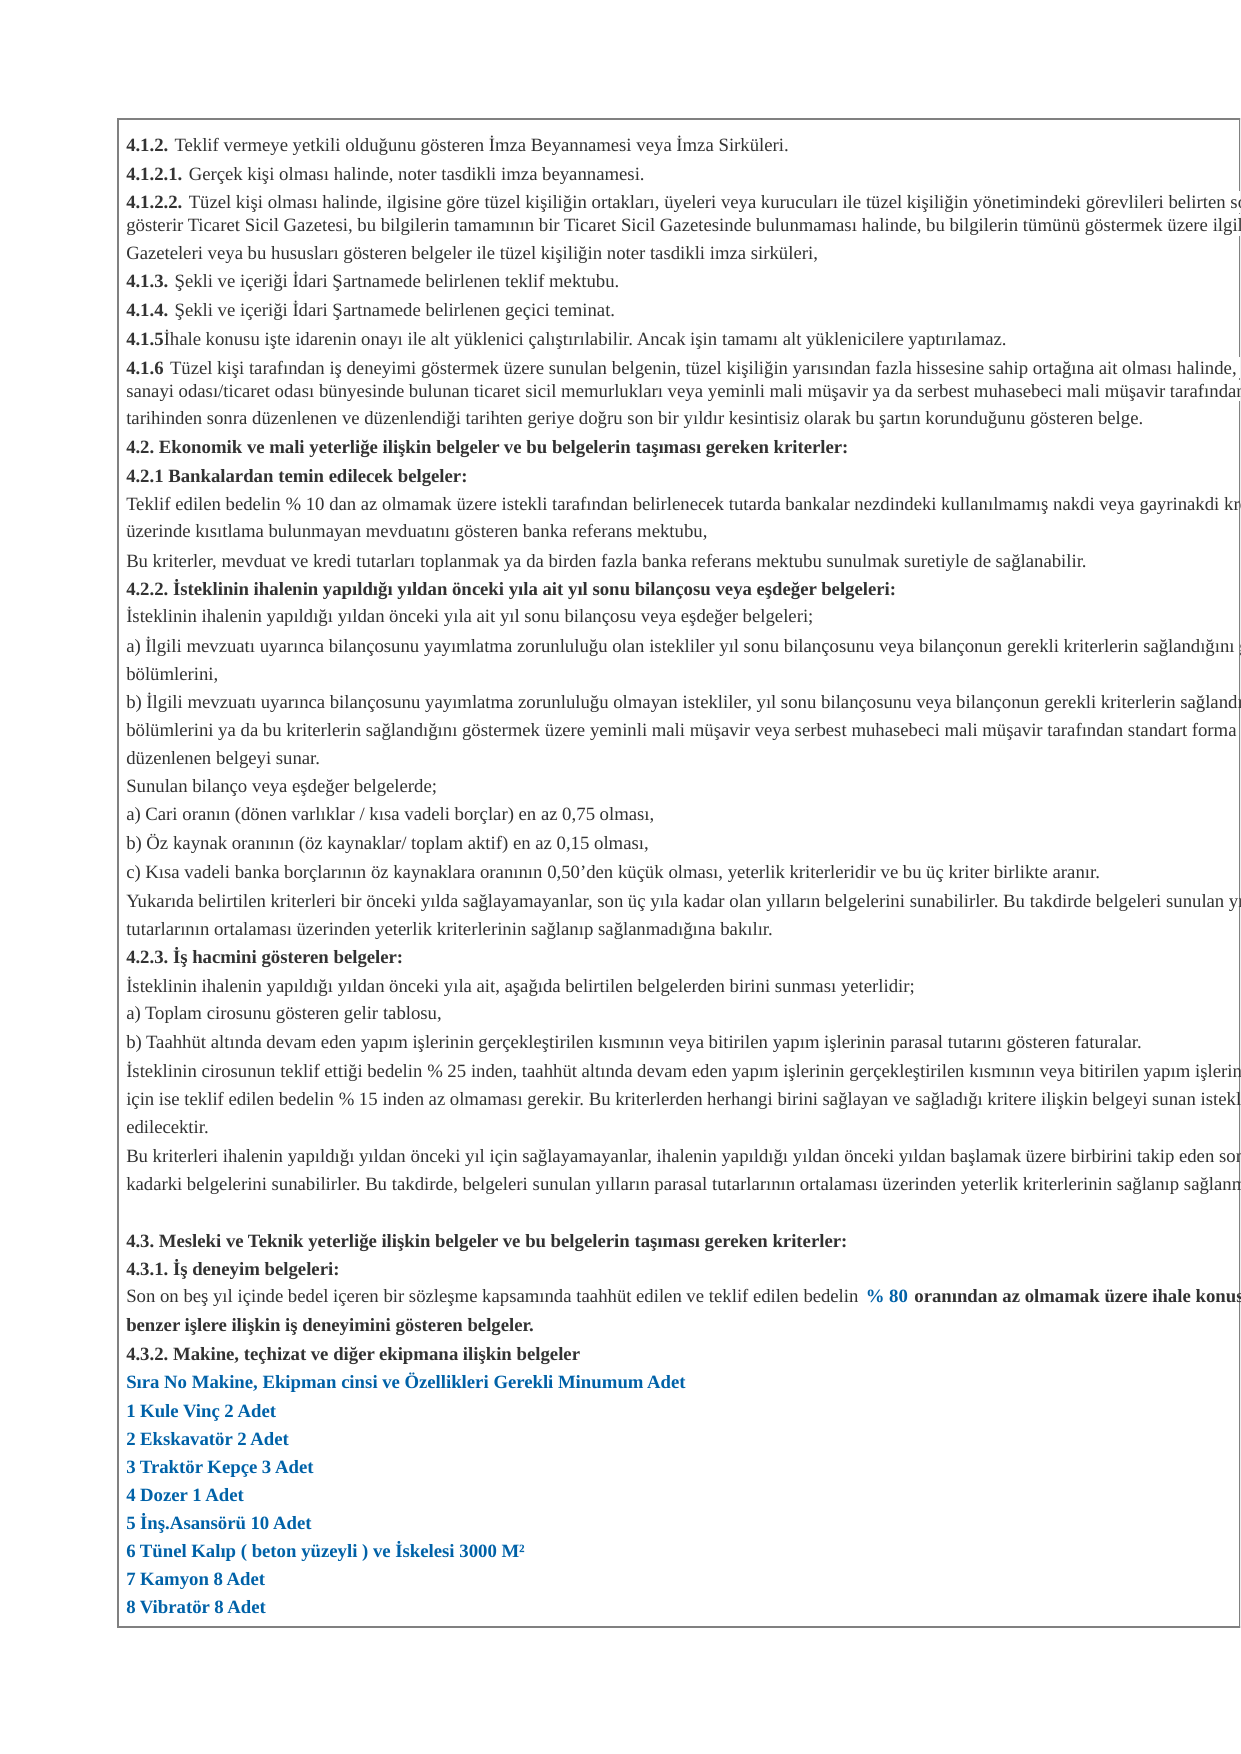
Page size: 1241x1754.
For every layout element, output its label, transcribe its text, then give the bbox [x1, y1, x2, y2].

table_cell 4.3.2. Makine, teçhizat ve diğer ekipmana ilişkin belgeler [126, 1337, 1239, 1365]
table_cell 4.2.1 Bankalardan temin edilecek belgeler: [126, 458, 1239, 486]
table_cell 4.2.3. İş hacmini gösteren belgeler: [126, 940, 1239, 968]
table_cell İsteklinin ihalenin yapıldığı yıldan önceki yıla ait, aşağıda belirtilen belgelerden birini sunması yeterlidir; a) Toplam cirosunu gösteren gelir tablosu, b) Taahhüt altında devam eden yapım işlerinin gerçekleştirilen kısmının veya bitirilen yapım işlerinin parasal tutarını gösteren faturalar. İsteklinin cirosunun teklif ettiği bedelin % 25 inden, taahhüt altında devam eden yapım işlerinin gerçekleştirilen kısmının veya bitirilen yapım işlerinin parasal tutarı için ise teklif edilen bedelin % 15 inden az olmaması gerekir. Bu kriterlerden herhangi birini sağlayan ve sağladığı kritere ilişkin belgeyi sunan istekli yeterli kabul edilecektir. Bu kriterleri ihalenin yapıldığı yıldan önceki yıl için sağlayamayanlar, ihalenin yapıldığı yıldan önceki yıldan başlamak üzere birbirini takip eden son altı yıla kadarki belgelerini sunabilirler. Bu takdirde, belgeleri sunulan yılların parasal tutarlarının ortalaması üzerinden yeterlik kriterlerinin sağlanıp sağlanmadığına bakılır. [126, 968, 1239, 1194]
table_cell Son on beş yıl içinde bedel içeren bir sözleşme kapsamında taahhüt edilen ve teklif edilen bedelin % 80 oranından az olmamak üzere ihale konusu iş veya benzer işlere ilişkin iş deneyimini gösteren belgeler. [126, 1279, 1239, 1337]
table_cell İsteklinin ihalenin yapıldığı yıldan önceki yıla ait yıl sonu bilançosu veya eşdeğer belgeleri; a) İlgili mevzuatı uyarınca bilançosunu yayımlatma zorunluluğu olan istekliler yıl sonu bilançosunu veya bilançonun gerekli kriterlerin sağlandığını gösteren bölümlerini, b) İlgili mevzuatı uyarınca bilançosunu yayımlatma zorunluluğu olmayan istekliler, yıl sonu bilançosunu veya bilançonun gerekli kriterlerin sağlandığını gösteren bölümlerini ya da bu kriterlerin sağlandığını göstermek üzere yeminli mali müşavir veya serbest muhasebeci mali müşavir tarafından standart forma uygun olarak düzenlenen belgeyi sunar. Sunulan bilanço veya eşdeğer belgelerde; a) Cari oranın (dönen varlıklar / kısa vadeli borçlar) en az 0,75 olması, b) Öz kaynak oranının (öz kaynaklar/ toplam aktif) en az 0,15 olması, c) Kısa vadeli banka borçlarının öz kaynaklara oranının 0,50’den küçük olması, yeterlik kriterleridir ve bu üç kriter birlikte aranır. Yukarıda belirtilen kriterleri bir önceki yılda sağlayamayanlar, son üç yıla kadar olan yılların belgelerini sunabilirler. Bu takdirde belgeleri sunulan yılların parasal tutarlarının ortalaması üzerinden yeterlik kriterlerinin sağlanıp sağlanmadığına bakılır. [126, 599, 1239, 940]
table_header 4.2. Ekonomik ve mali yeterliğe ilişkin belgeler ve bu belgelerin taşıması gereken kriterler: [126, 430, 1239, 458]
table_cell Teklif edilen bedelin % 10 dan az olmamak üzere istekli tarafından belirlenecek tutarda bankalar nezdindeki kullanılmamış nakdi veya gayrinakdi kredisini ya da üzerinde kısıtlama bulunmayan mevduatını gösteren banka referans mektubu, Bu kriterler, mevduat ve kredi tutarları toplanmak ya da birden fazla banka referans mektubu sunulmak suretiyle de sağlanabilir. [126, 486, 1239, 571]
table_cell Sıra No Makine, Ekipman cinsi ve Özellikleri Gerekli Minumum Adet 1 Kule Vinç 2 Adet 2 Ekskavatör 2 Adet 3 Traktör Kepçe 3 Adet 4 Dozer 1 Adet 5 İnş.Asansörü 10 Adet 6 Tünel Kalıp ( beton yüzeyli ) ve İskelesi 3000 M² 7 Kamyon 8 Adet 8 Vibratör 8 Adet [126, 1365, 1239, 1618]
table_header T.C. BAŞBAKANLIK TOPLU KONUT İDARESİ BAŞKANLIĞI (TOKİ) İHALE İLANI BATMAN MERKEZ 3.BÖLGE 450 ADET KONUT, 1’ER ADET TİCARET MERKEZİ VE CAMİ İNŞAATLARI İLE ALTYAPI VE ÇEVRE DÜZENLEMESİ İŞİ T.C. BAŞBAKANLIK TOPLU KONUT İDARESİ BAŞKANLIĞI-TOKİ Batman Merkez 3.Bölge 450 Adet Konut, 1’er Adet Ticaret Merkezi ve Cami İnşaatları İle Altyapı ve Çevre Düzenlemesi İşi yapım işi 4734 sayılı Kamu İhale Kanununun 19 uncu maddesine göre açık ihale usulü ile ihale edilecektir. İhaleye ilişkin ayrıntılı bilgiler aşağıda yer almaktadır. 2-İhale konusu yapım işinin 3- İhalenin 4. İhaleye katılabilme şartları ve istenilen belgeler ile yeterlik değerlendirmesinde uygulanacak kriterler: 4.1. İhaleye katılma şartları ve istenilen belgeler: 4.1.1. Mevzuatı gereği kayıtlı olduğu Ticaret ve/veya Sanayi Odası ya da Esnaf ve Sanatkarlar Odası veya ilgili Meslek Odası Belgesi. 4.1.1.1. Gerçek kişi olması halinde, kayıtlı olduğu ticaret ve/veya sanayi odasından ya da esnaf ve sânatkar odasından veya ilgili meslek odasından, ilk ilan veya ihale tarihinin içinde bulunduğu yılda alınmış, odaya kayıtlı olduğunu gösterir belge, 4.1.1.2. Tüzel kişi olması halinde, ilgili mevzuatı gereği kayıtlı bulunduğu Ticaret ve/veya Sanayi Odasından, ilk ilan veya ihale tarihinin içinde bulunduğu yılda alınmış, tüzel kişiliğin odaya kayıtlı olduğunu gösterir belge, 4.1.2. Teklif vermeye yetkili olduğunu gösteren İmza Beyannamesi veya İmza Sirküleri. 4.1.2.1. Gerçek kişi olması halinde, noter tasdikli imza beyannamesi. 4.1.2.2. Tüzel kişi olması halinde, ilgisine göre tüzel kişiliğin ortakları, üyeleri veya kurucuları ile tüzel kişiliğin yönetimindeki görevlileri belirten son durumu gösterir Ticaret Sicil Gazetesi, bu bilgilerin tamamının bir Ticaret Sicil Gazetesinde bulunmaması halinde, bu bilgilerin tümünü göstermek üzere ilgili Ticaret Sicil Gazeteleri veya bu hususları gösteren belgeler ile tüzel kişiliğin noter tasdikli imza sirküleri, 4.1.3. Şekli ve içeriği İdari Şartnamede belirlenen teklif mektubu. 4.1.4. Şekli ve içeriği İdari Şartnamede belirlenen geçici teminat. 4.1.5İhale konusu işte idarenin onayı ile alt yüklenici çalıştırılabilir. Ancak işin tamamı alt yüklenicilere yaptırılamaz. 4.1.6 Tüzel kişi tarafından iş deneyimi göstermek üzere sunulan belgenin, tüzel kişiliğin yarısından fazla hissesine sahip ortağına ait olması halinde, ticaret ve sanayi odası/ticaret odası bünyesinde bulunan ticaret sicil memurlukları veya yeminli mali müşavir ya da serbest muhasebeci mali müşavir tarafından ilk ilan tarihinden sonra düzenlenen ve düzenlendiği tarihten geriye doğru son bir yıldır kesintisiz olarak bu şartın korunduğunu gösteren belge. 5.Ekonomik açıdan en avantajlı teklif sadece fiyat esasına göre belirlenecektir. 6. İhale yerli ve yabancı tüm isteklilere açıktır. İhale yerli ve yabancı tüm isteklilere açık olup Kamu İhale Kurumu tarafından belirlenen esaslar çerçevesinde yerli istekliler lehine % 15 oranında fiyat avantajı uygulanacaktır. 7. İhale dokümanının görülmesi ve satın alınması: 7.1. İhale dokümanı, idarenin adresinde görülebilir ve 1.000 TRY (Türk Lirası) karşılığı T.C.Başbakanlık Toplu Konut İdaresi Başkanlığıadresinden satın alınabilir. 7.2. İhaleye teklif verecek olanların ihale dokümanını satın almaları zorunludur. 8. Teklifler, ihale tarih ve saatine kadar T.C.Başbakanlık Toplu Konut İdaresi Başkanlığı Bilkent Plaza B1 Blok Bilkent 06800 ÇANKAYA/ ANKARA adresine elden teslim edilebileceği gibi, aynı adrese iadeli taahhütlü posta vasıtasıyla da gönderilebilir. 9. İstekliler tekliflerini, anahtar teslimi götürü bedel üzerinden verecektir. İhale sonucu, üzerine ihale yapılan istekliyle anahtar teslimi götürü bedel sözleşme imzalanacaktır. Bu ihalede, işin tamamı için teklif verilecektir. 10. İstekliler teklif ettikleri bedelin %3’ünden az olmamak üzere kendi belirleyecekleri tutarda geçici teminat vereceklerdir. 11. Verilen tekliflerin geçerlilik süresi, ihale tarihinden itibaren 120 (yüzyirmi) takvim günüdür. 12. Konsorsiyum olarak ihaleye teklif verilemez. 13. Diğer hususlar: İhalede Uygulanacak Sınır Değer Katsayısı (N) : 1 [119, 120, 1239, 1626]
table_cell 4.3.1. İş deneyim belgeleri: [126, 1251, 1239, 1279]
table_cell 4.2.2. İsteklinin ihalenin yapıldığı yıldan önceki yıla ait yıl sonu bilançosu veya eşdeğer belgeleri: [126, 571, 1239, 599]
table_header 4.3. Mesleki ve Teknik yeterliğe ilişkin belgeler ve bu belgelerin taşıması gereken kriterler: [126, 1223, 1239, 1251]
